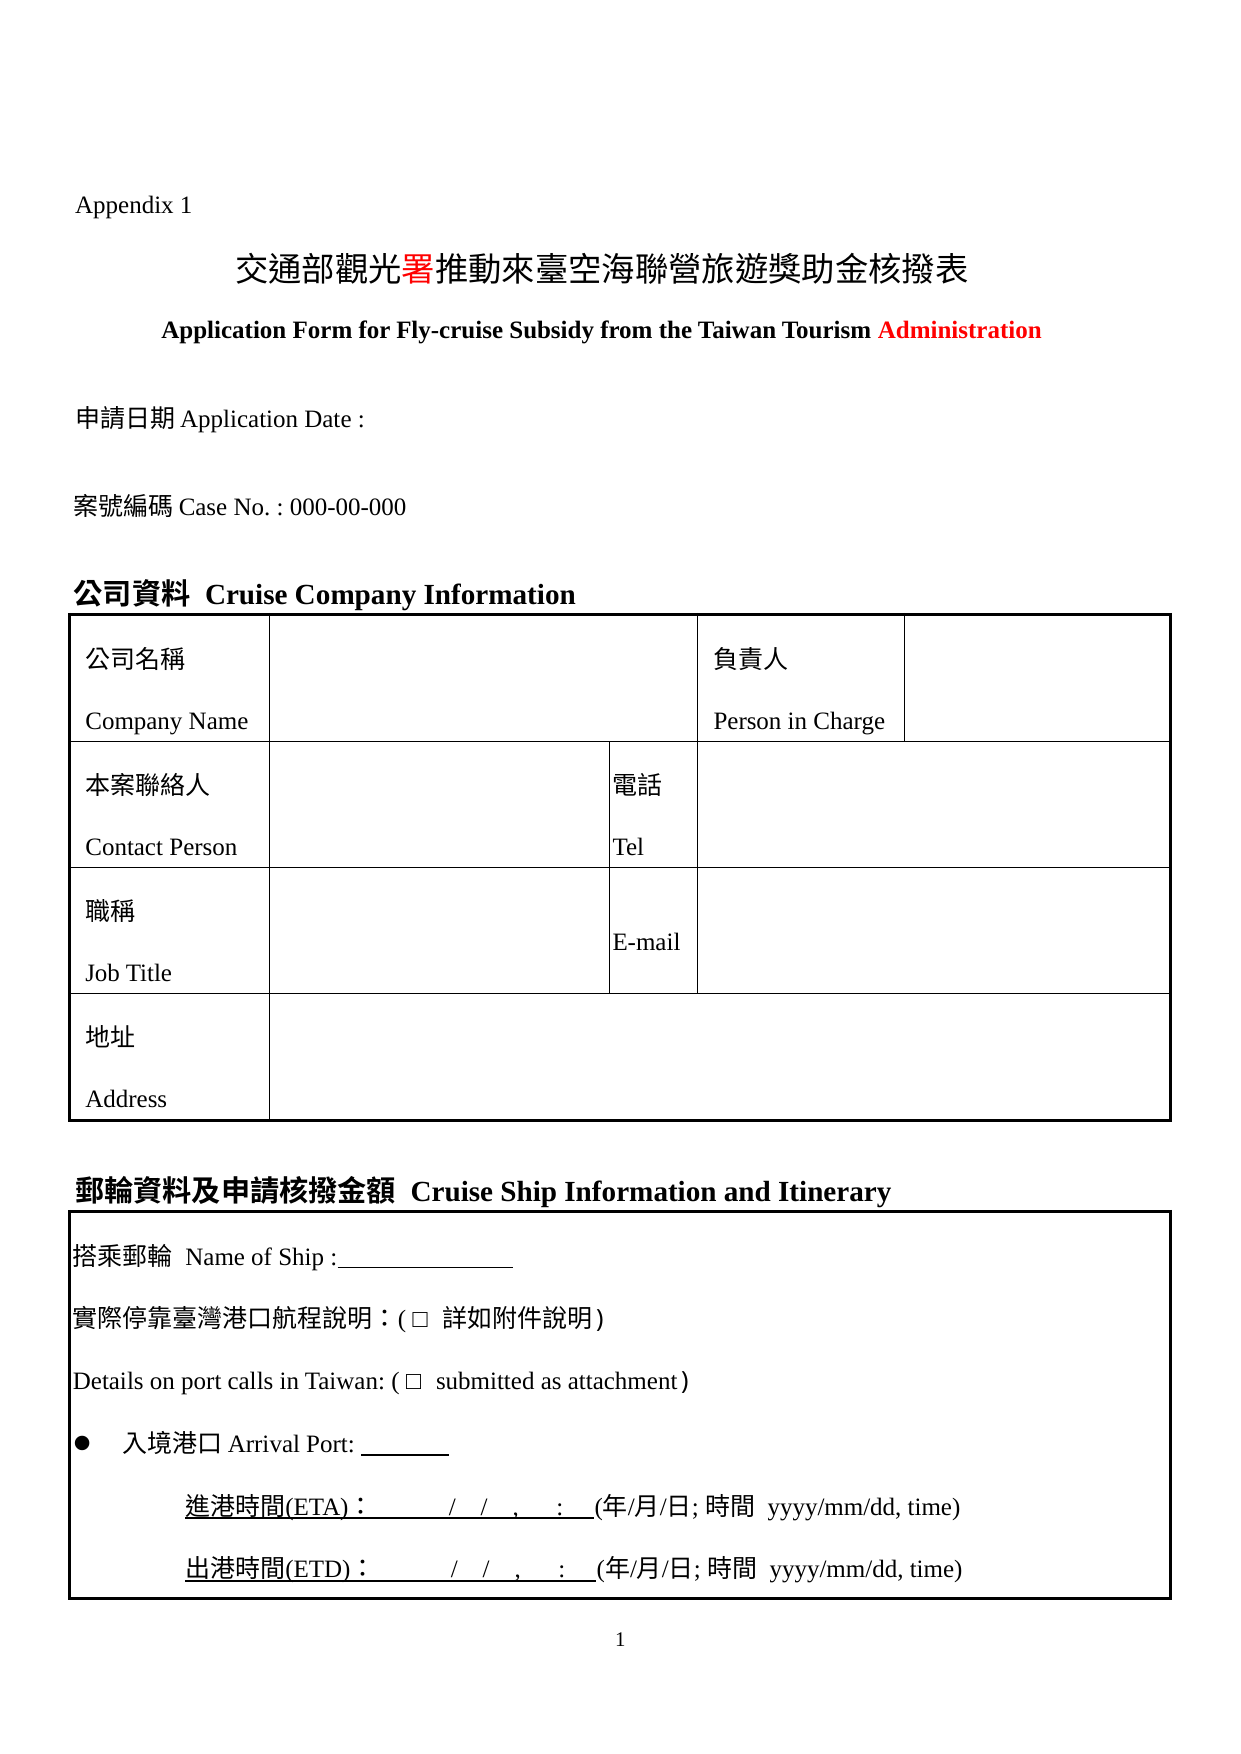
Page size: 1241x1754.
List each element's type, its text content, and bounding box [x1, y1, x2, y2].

table_cell 電話 Tel [610, 742, 697, 867]
table_cell 職稱 Job Title [71, 868, 269, 993]
table_cell E-mail [610, 868, 697, 993]
text 申請日期Application Date : [37, 375, 1165, 438]
text Appendix 1 [75, 163, 1165, 225]
table_cell [270, 868, 609, 993]
table_cell [270, 742, 609, 867]
table_header 負責人 Person in Charge [698, 616, 904, 741]
table_cell [698, 868, 1169, 993]
table_header [270, 616, 697, 741]
table_header 公司名稱 Company Name [71, 616, 269, 741]
table_header [905, 616, 1169, 741]
text 郵輪資料及申請核撥金額 Cruise Ship Information and Itinerary [37, 1147, 1165, 1210]
table_cell 地址 Address [71, 994, 269, 1119]
text 案號編碼Case No. : 000-00-000 [37, 463, 1165, 525]
table_header 搭乘郵輪 Name of Ship : 實際停靠臺灣港口航程說明：( □ 詳如附件說明) Details on port calls in Taiwan: ( □ submitted as attachment) 入境港口Arrival Port: 進港時間(ETA)： / / , : (年/月/日; 時間 yyyy/mm/dd, time) 出港時間(ETD)： / / , : (年/月/日; 時間 yyyy/mm/dd, time) 出境港口Departure Port: ; □同入境港口Same as Arrival Port 進港時間(ETA)： / / , : (年/月/日; 時間 yyyy/mm/dd, time) 出港時間(ETD)： / / , : (年/月/日; 時間 yyyy/mm/dd, time) [71, 1213, 1169, 1597]
text 公司資料 Cruise Company Information [37, 550, 1165, 613]
table_cell [698, 742, 1169, 867]
text Application Form for Fly-cruise Subsidy from the Taiwan Tourism Administration [37, 288, 1165, 350]
table_cell 本案聯絡人 Contact Person [71, 742, 269, 867]
table_cell [270, 994, 1169, 1119]
text 交通部觀光署推動來臺空海聯營旅遊獎助金核撥表 [37, 225, 1165, 288]
